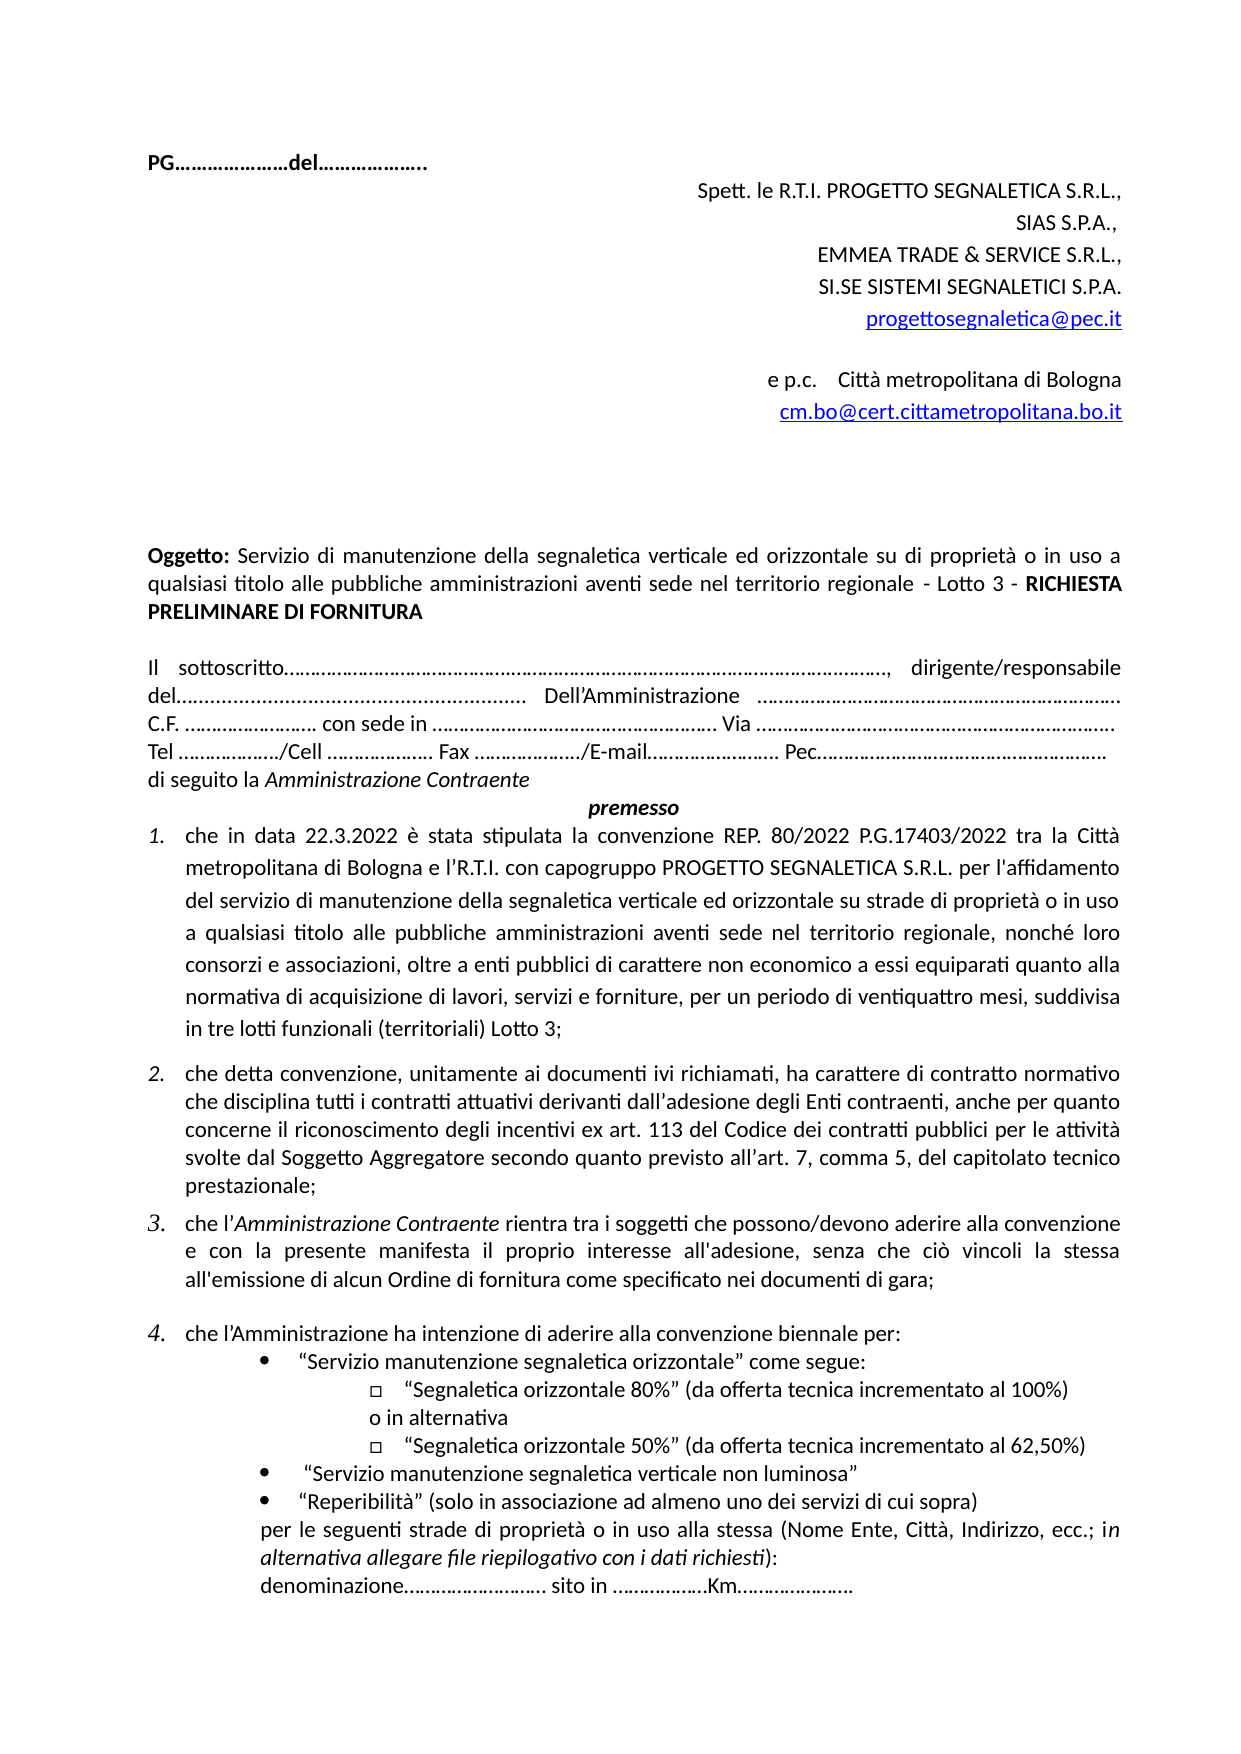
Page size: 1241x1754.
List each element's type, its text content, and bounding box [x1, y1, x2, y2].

list che l’Amministrazione ha intenzione di aderire alla convenzione biennale per: [148, 1318, 1122, 1347]
text cm.bo@cert.cittametropolitana.bo.it [148, 397, 1122, 425]
text di seguito la Amministrazione Contraente [148, 765, 1122, 793]
text PG…………………del……………….. [148, 148, 1122, 176]
list che in data 22.3.2022 è stata stipulata la convenzione REP. 80/2022 P.G.17403/2022 tra la Città metropolitana di Bologna e l’R.T.I. con capogruppo PROGETTO SEGNALETICA S.R.L. per l'affidamento del servizio di manutenzione della segnaletica verticale ed orizzontale su strade di proprietà o in uso a qualsiasi titolo alle pubbliche amministrazioni aventi sede nel territorio regionale, nonché loro consorzi e associazioni, oltre a enti pubblici di carattere non economico a essi equiparati quanto alla normativa di acquisizione di lavori, servizi e forniture, per un periodo di ventiquattro mesi, suddivisa in tre lotti funzionali (territoriali) Lotto 3; [148, 821, 1122, 1042]
list “Reperibilità” (solo in associazione ad almeno uno dei servizi di cui sopra) [260, 1487, 1122, 1515]
text o in alternativa [369, 1403, 1122, 1431]
text e p.c. Città metropolitana di Bologna [148, 365, 1122, 393]
text Spett. le R.T.I. PROGETTO SEGNALETICA S.R.L., [148, 176, 1122, 204]
text □ “Segnaletica orizzontale 80%” (da offerta tecnica incrementato al 100%) [369, 1375, 1122, 1403]
text SI.SE SISTEMI SEGNALETICI S.P.A. [148, 272, 1122, 300]
text Il sottoscritto…………………………………….……………………………………………………..………, dirigente/responsabile del….......................................................... Dell’Amministrazione …………………………………………………………… C.F. ……………………. con sede in ……………………………………………… Via ………………………………………………………….. [148, 653, 1122, 737]
text denominazione……………………… sito in ………………Km…………………. [224, 1571, 1122, 1599]
text Tel ………………./Cell ……………….. Fax ………………../E-mail……………………. Pec………………………………………………. [148, 737, 1122, 765]
list che l’Amministrazione Contraente rientra tra i soggetti che possono/devono aderire alla convenzione e con la presente manifesta il proprio interesse all'adesione, senza che ciò vincoli la stessa all'emissione di alcun Ordine di fornitura come specificato nei documenti di gara; [148, 1208, 1122, 1293]
list “Servizio manutenzione segnaletica verticale non luminosa” [260, 1459, 1122, 1487]
text premesso [148, 793, 1122, 821]
text □ “Segnaletica orizzontale 50%” (da offerta tecnica incrementato al 62,50%) [369, 1431, 1122, 1459]
text SIAS S.P.A., [148, 208, 1122, 236]
text EMMEA TRADE & SERVICE S.R.L., [148, 240, 1122, 268]
list che detta convenzione, unitamente ai documenti ivi richiamati, ha carattere di contratto normativo che disciplina tutti i contratti attuativi derivanti dall’adesione degli Enti contraenti, anche per quanto concerne il riconoscimento degli incentivi ex art. 113 del Codice dei contratti pubblici per le attività svolte dal Soggetto Aggregatore secondo quanto previsto all’art. 7, comma 5, del capitolato tecnico prestazionale; [148, 1059, 1122, 1199]
list “Servizio manutenzione segnaletica orizzontale” come segue: [260, 1347, 1122, 1375]
text per le seguenti strade di proprietà o in uso alla stessa (Nome Ente, Città, Indirizzo, ecc.; in alternativa allegare file riepilogativo con i dati richiesti): [260, 1515, 1122, 1571]
text progettosegnaletica@pec.it [148, 304, 1122, 332]
text Oggetto: Servizio di manutenzione della segnaletica verticale ed orizzontale su di proprietà o in uso a qualsiasi titolo alle pubbliche amministrazioni aventi sede nel territorio regionale - Lotto 3 - RICHIESTA PRELIMINARE DI FORNITURA [148, 541, 1122, 625]
